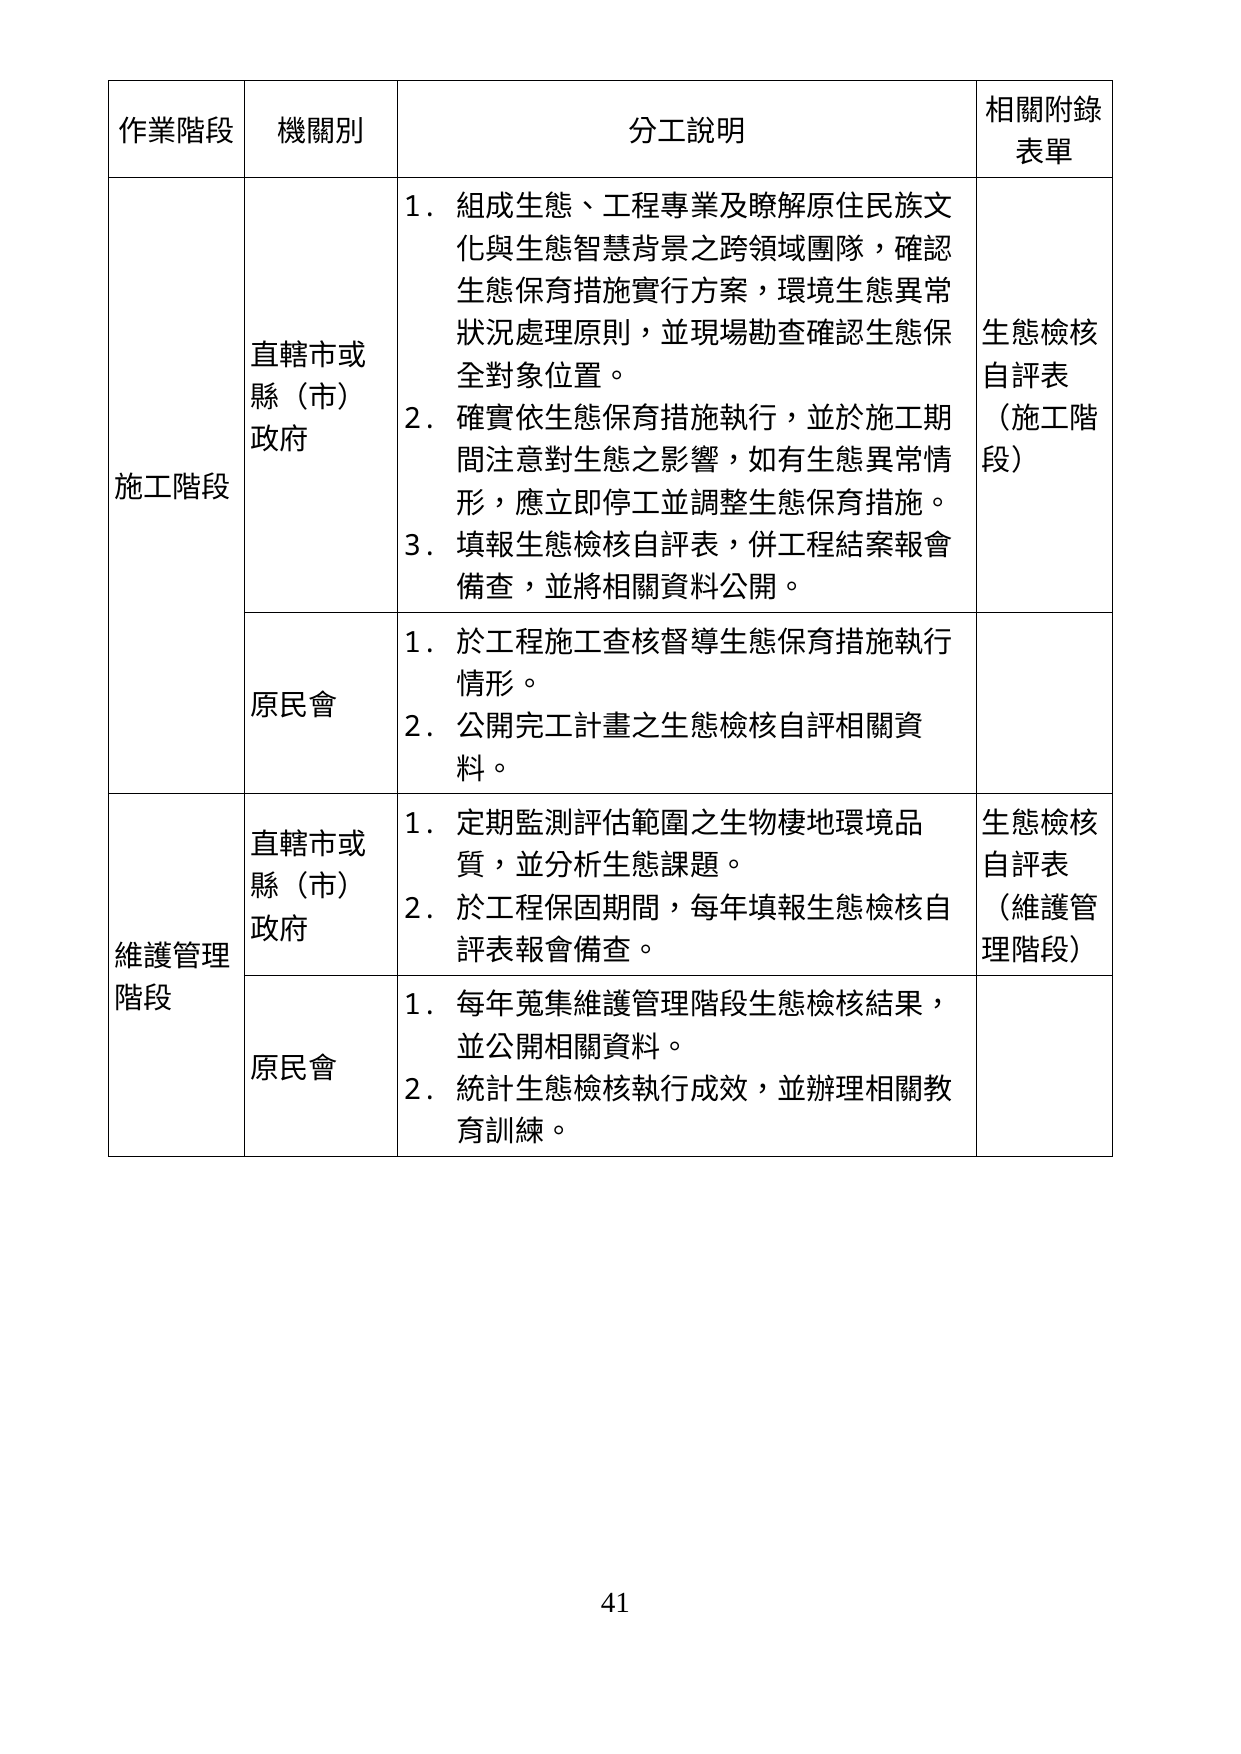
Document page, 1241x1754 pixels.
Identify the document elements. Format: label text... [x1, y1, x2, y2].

table_cell 原民會 [245, 976, 397, 1156]
table_cell [977, 613, 1112, 793]
table_cell 生態檢核自評表（維護管理階段） [977, 794, 1112, 974]
table_cell 維護管理階段 [109, 794, 244, 1156]
table_cell 定期監測評估範圍之生物棲地環境品質，並分析生態課題。 於工程保固期間，每年填報生態檢核自評表報會備查。 [398, 794, 976, 974]
table_header 機關別 [245, 81, 397, 177]
table_cell 施工階段 [109, 178, 244, 793]
table_cell [977, 976, 1112, 1156]
table_header 相關附錄表單 [977, 81, 1112, 177]
table_cell 於工程施工查核督導生態保育措施執行情形。 公開完工計畫之生態檢核自評相關資料。 [398, 613, 976, 793]
table_cell 每年蒐集維護管理階段生態檢核結果，並公開相關資料。 統計生態檢核執行成效，並辦理相關教育訓練。 [398, 976, 976, 1156]
table_header 分工說明 [398, 81, 976, 177]
table_cell 原民會 [245, 613, 397, 793]
table_cell 生態檢核自評表（施工階段） [977, 178, 1112, 612]
table_cell 直轄市或縣（市）政府 [245, 794, 397, 974]
table_cell 直轄市或縣（市）政府 [245, 178, 397, 612]
table_cell 組成生態、工程專業及瞭解原住民族文化與生態智慧背景之跨領域團隊，確認生態保育措施實行方案，環境生態異常狀況處理原則，並現場勘查確認生態保全對象位置。 確實依生態保育措施執行，並於施工期間注意對生態之影響，如有生態異常情形，應立即停工並調整生態保育措施。 填報生態檢核自評表，併工程結案報會備查，並將相關資料公開。 [398, 178, 976, 612]
table_header 作業階段 [109, 81, 244, 177]
